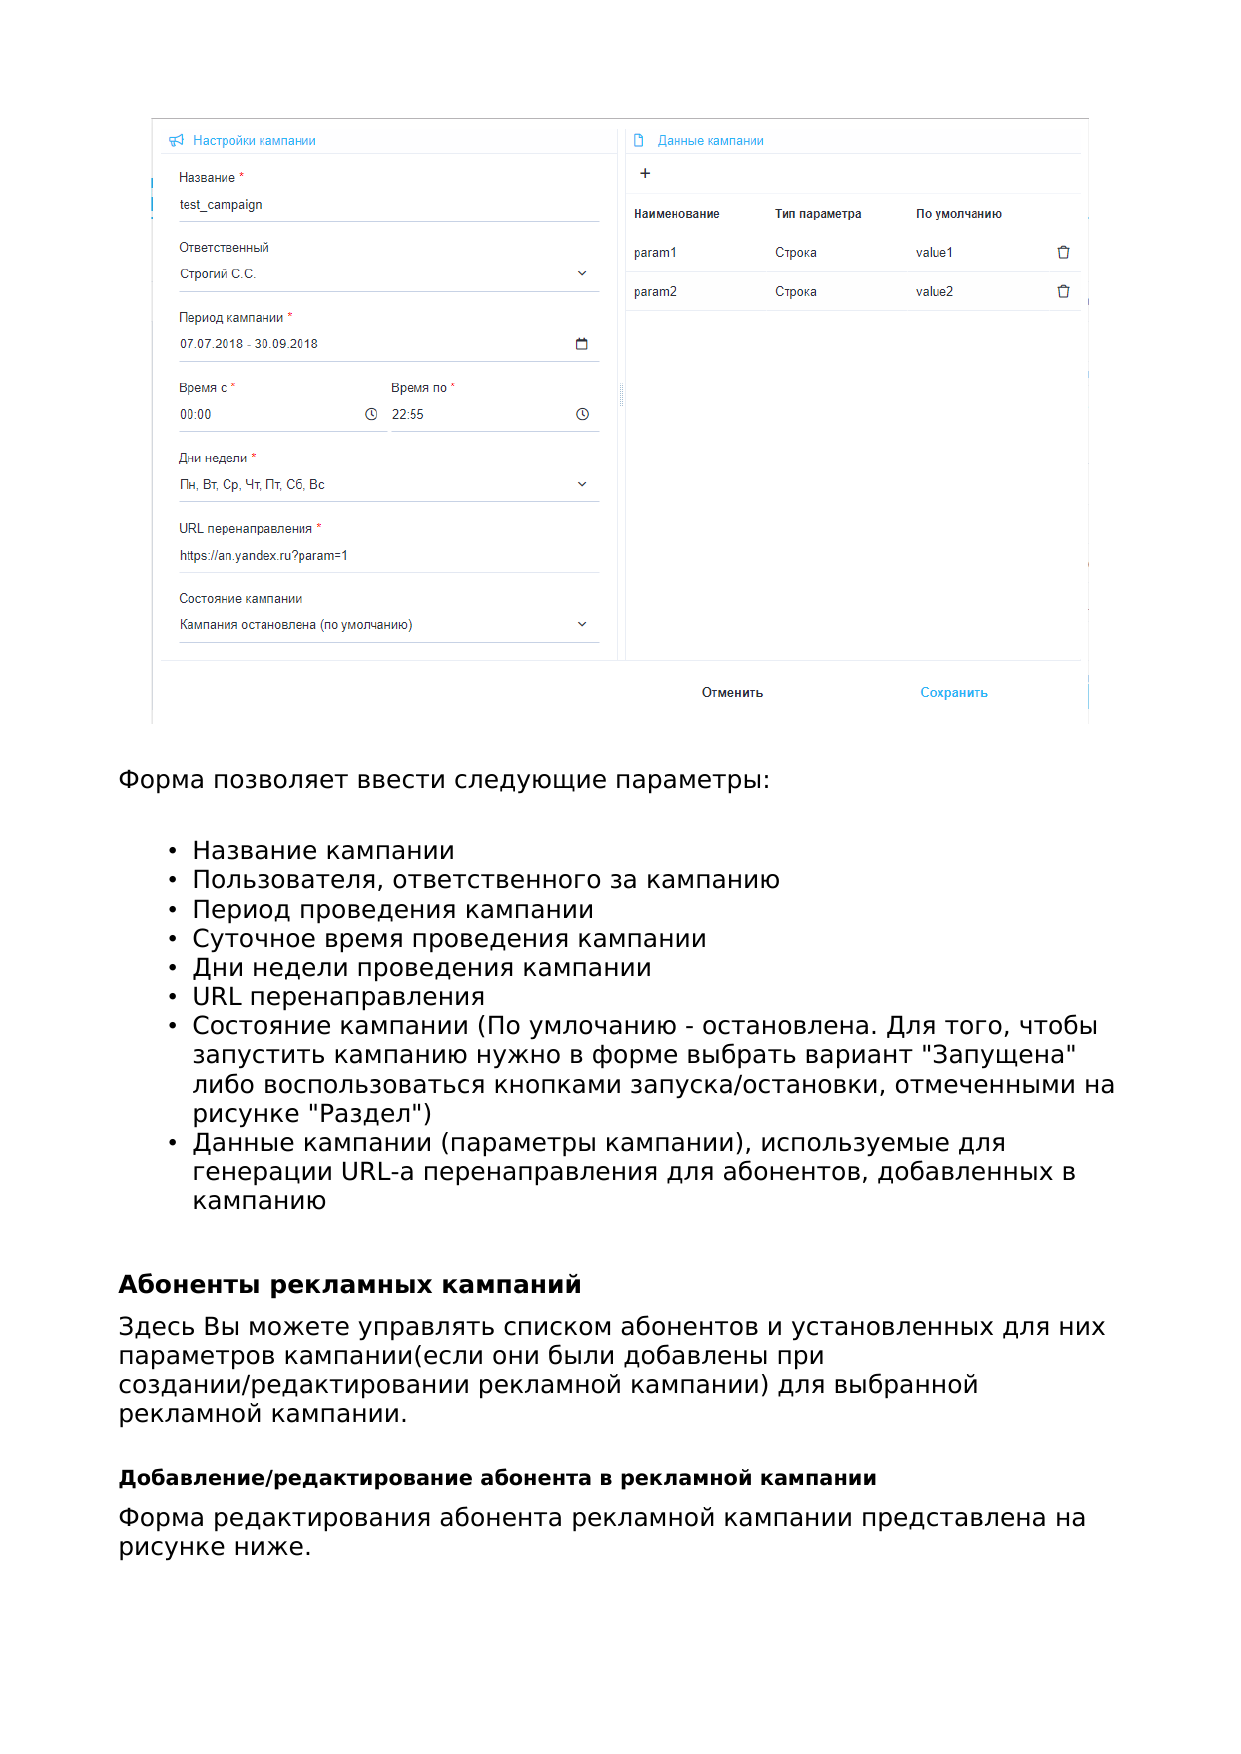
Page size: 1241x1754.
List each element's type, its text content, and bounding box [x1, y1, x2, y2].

list Данные кампании (параметры кампании), используемые для генерации URL-а перенаправления для абонентов, добавленных в кампанию [177, 1128, 1122, 1216]
list URL перенаправления [177, 982, 1122, 1011]
text Здесь Вы можете управлять списком абонентов и установленных для них параметров кампании(если они были добавлены при создании/редактировании рекламной кампании) для выбранной рекламной кампании. [118, 1312, 1122, 1428]
list Суточное время проведения кампании [177, 924, 1122, 953]
list Состояние кампании (По умлочанию - остановлена. Для того, чтобы запустить кампанию нужно в форме выбрать вариант "Запущена" либо воспользоваться кнопками запуска/остановки, отмеченными на рисунке "Раздел") [177, 1011, 1122, 1128]
text Форма редактирования абонента рекламной кампании представлена на рисунке ниже. [118, 1503, 1122, 1561]
text Форма позволяет ввести следующие параметры: [118, 765, 1122, 794]
list Пользователя, ответственного за кампанию [177, 866, 1122, 895]
list Название кампании [177, 836, 1122, 866]
subtitle Абоненты рекламных кампаний [118, 1270, 1122, 1299]
subtitle Добавление/редактирование абонента в рекламной кампании [118, 1466, 1122, 1490]
picture [151, 118, 1089, 724]
list Дни недели проведения кампании [177, 953, 1122, 982]
list Период проведения кампании [177, 895, 1122, 924]
